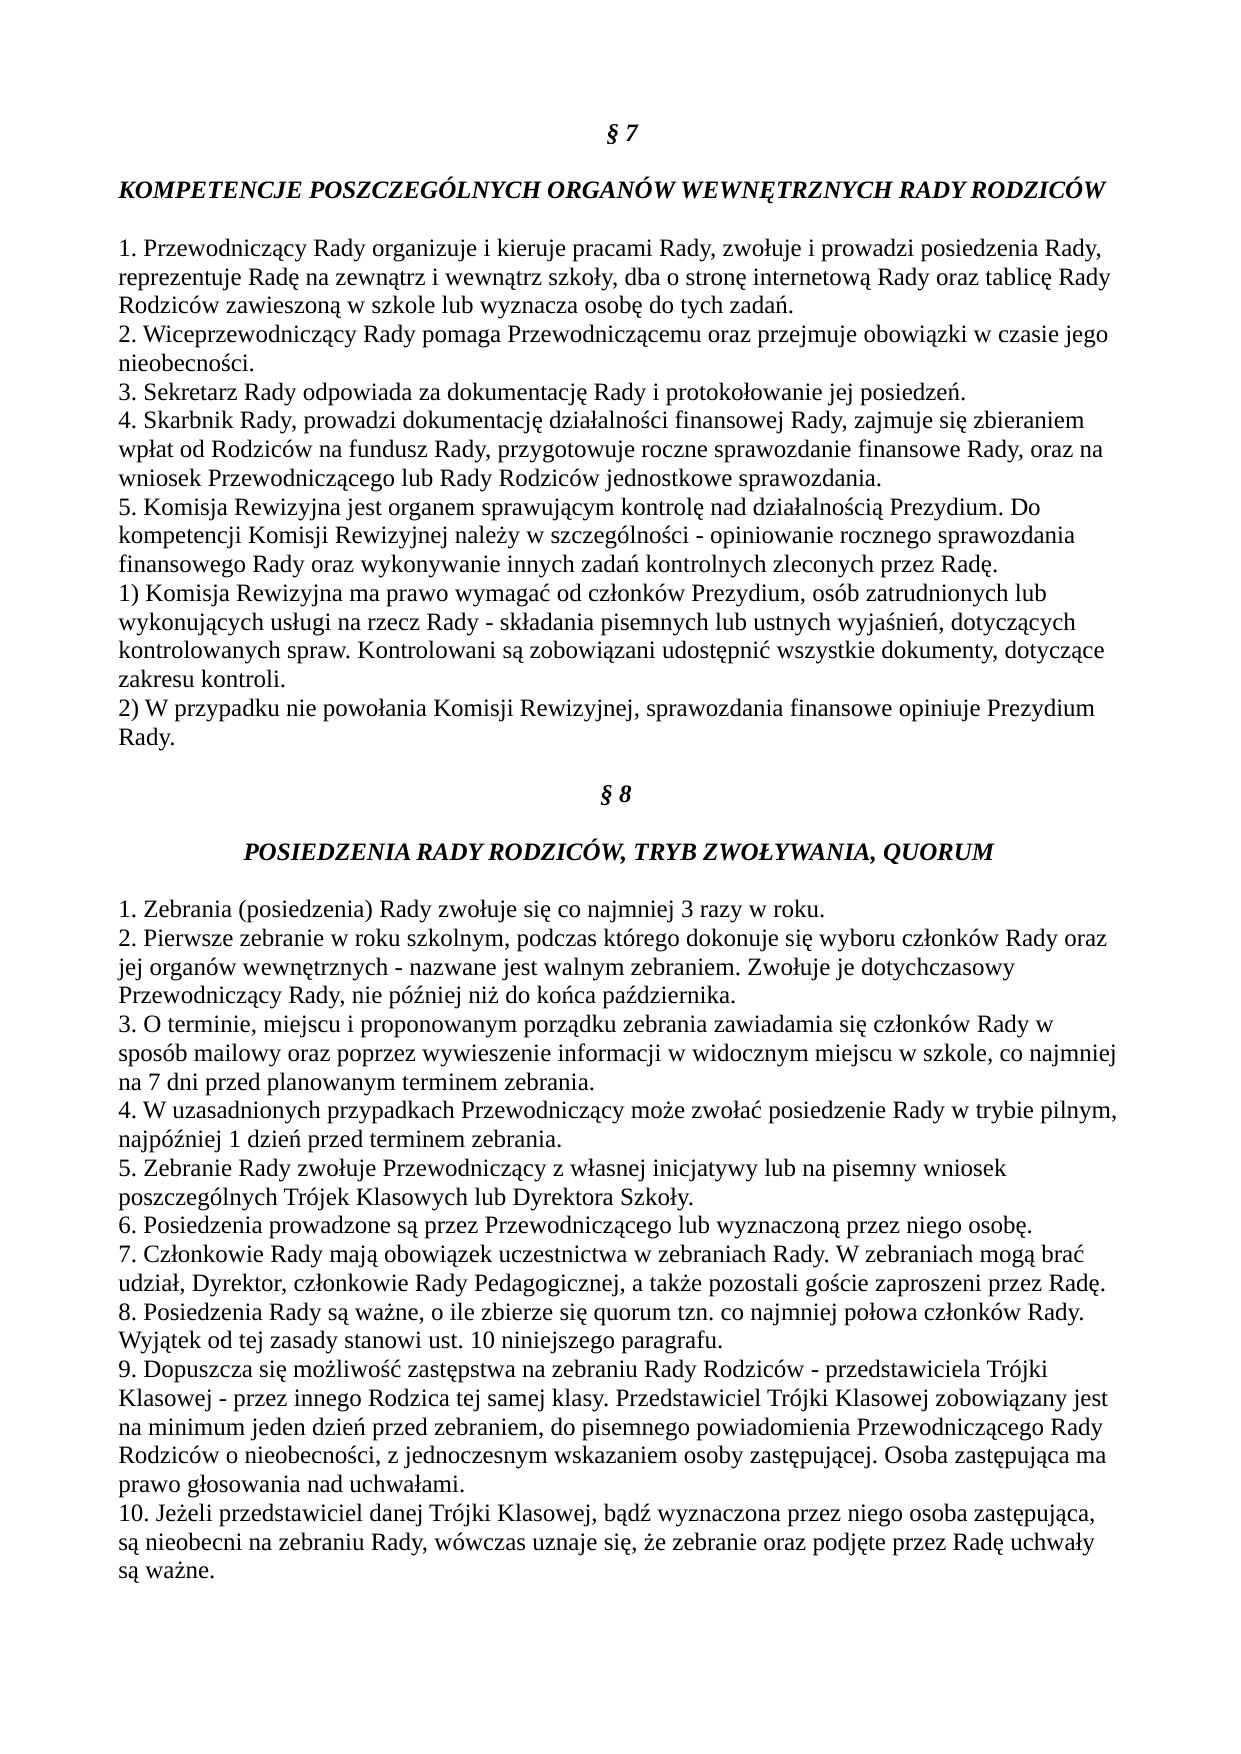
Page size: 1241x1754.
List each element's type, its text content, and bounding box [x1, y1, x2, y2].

text 9. Dopuszcza się możliwość zastępstwa na zebraniu Rady Rodziców - przedstawiciela Trójki Klasowej - przez innego Rodzica tej samej klasy. Przedstawiciel Trójki Klasowej zobowiązany jest na minimum jeden dzień przed zebraniem, do pisemnego powiadomienia Przewodniczącego Rady Rodziców o nieobecności, z jednoczesnym wskazaniem osoby zastępującej. Osoba zastępująca ma prawo głosowania nad uchwałami. [118, 1354, 1122, 1498]
text 1. Przewodniczący Rady organizuje i kieruje pracami Rady, zwołuje i prowadzi posiedzenia Rady, reprezentuje Radę na zewnątrz i wewnątrz szkoły, dba o stronę internetową Rady oraz tablicę Rady Rodziców zawieszoną w szkole lub wyznacza osobę do tych zadań. [118, 233, 1122, 319]
text 3. Sekretarz Rady odpowiada za dokumentację Rady i protokołowanie jej posiedzeń. [118, 377, 1122, 406]
text 6. Posiedzenia prowadzone są przez Przewodniczącego lub wyznaczoną przez niego osobę. [118, 1211, 1122, 1239]
text § 7 [118, 118, 1122, 147]
text 3. O terminie, miejscu i proponowanym porządku zebrania zawiadamia się członków Rady w sposób mailowy oraz poprzez wywieszenie informacji w widocznym miejscu w szkole, co najmniej na 7 dni przed planowanym terminem zebrania. [118, 1009, 1122, 1096]
text 4. W uzasadnionych przypadkach Przewodniczący może zwołać posiedzenie Rady w trybie pilnym, najpóźniej 1 dzień przed terminem zebrania. [118, 1096, 1122, 1153]
text 4. Skarbnik Rady, prowadzi dokumentację działalności finansowej Rady, zajmuje się zbieraniem wpłat od Rodziców na fundusz Rady, przygotowuje roczne sprawozdanie finansowe Rady, oraz na wniosek Przewodniczącego lub Rady Rodziców jednostkowe sprawozdania. [118, 406, 1122, 492]
text POSIEDZENIA RADY RODZICÓW, TRYB ZWOŁYWANIA, QUORUM [118, 837, 1122, 866]
text 5. Zebranie Rady zwołuje Przewodniczący z własnej inicjatywy lub na pisemny wniosek poszczególnych Trójek Klasowych lub Dyrektora Szkoły. [118, 1153, 1122, 1211]
text 1. Zebrania (posiedzenia) Rady zwołuje się co najmniej 3 razy w roku. [118, 894, 1122, 923]
text 7. Członkowie Rady mają obowiązek uczestnictwa w zebraniach Rady. W zebraniach mogą brać udział, Dyrektor, członkowie Rady Pedagogicznej, a także pozostali goście zaproszeni przez Radę. 8. Posiedzenia Rady są ważne, o ile zbierze się quorum tzn. co najmniej połowa członków Rady. Wyjątek od tej zasady stanowi ust. 10 niniejszego paragrafu. [118, 1239, 1122, 1354]
text 2. Wiceprzewodniczący Rady pomaga Przewodniczącemu oraz przejmuje obowiązki w czasie jego nieobecności. [118, 319, 1122, 377]
text KOMPETENCJE POSZCZEGÓLNYCH ORGANÓW WEWNĘTRZNYCH RADY RODZICÓW [118, 176, 1122, 204]
text 1) Komisja Rewizyjna ma prawo wymagać od członków Prezydium, osób zatrudnionych lub wykonujących usługi na rzecz Rady - składania pisemnych lub ustnych wyjaśnień, dotyczących kontrolowanych spraw. Kontrolowani są zobowiązani udostępnić wszystkie dokumenty, dotyczące zakresu kontroli. [118, 578, 1122, 693]
text 10. Jeżeli przedstawiciel danej Trójki Klasowej, bądź wyznaczona przez niego osoba zastępująca, są nieobecni na zebraniu Rady, wówczas uznaje się, że zebranie oraz podjęte przez Radę uchwały są ważne. [118, 1498, 1122, 1584]
text § 8 [118, 779, 1122, 808]
text 2. Pierwsze zebranie w roku szkolnym, podczas którego dokonuje się wyboru członków Rady oraz jej organów wewnętrznych - nazwane jest walnym zebraniem. Zwołuje je dotychczasowy Przewodniczący Rady, nie później niż do końca października. [118, 923, 1122, 1009]
text 5. Komisja Rewizyjna jest organem sprawującym kontrolę nad działalnością Prezydium. Do kompetencji Komisji Rewizyjnej należy w szczególności - opiniowanie rocznego sprawozdania finansowego Rady oraz wykonywanie innych zadań kontrolnych zleconych przez Radę. [118, 492, 1122, 578]
text 2) W przypadku nie powołania Komisji Rewizyjnej, sprawozdania finansowe opiniuje Prezydium Rady. [118, 693, 1122, 751]
